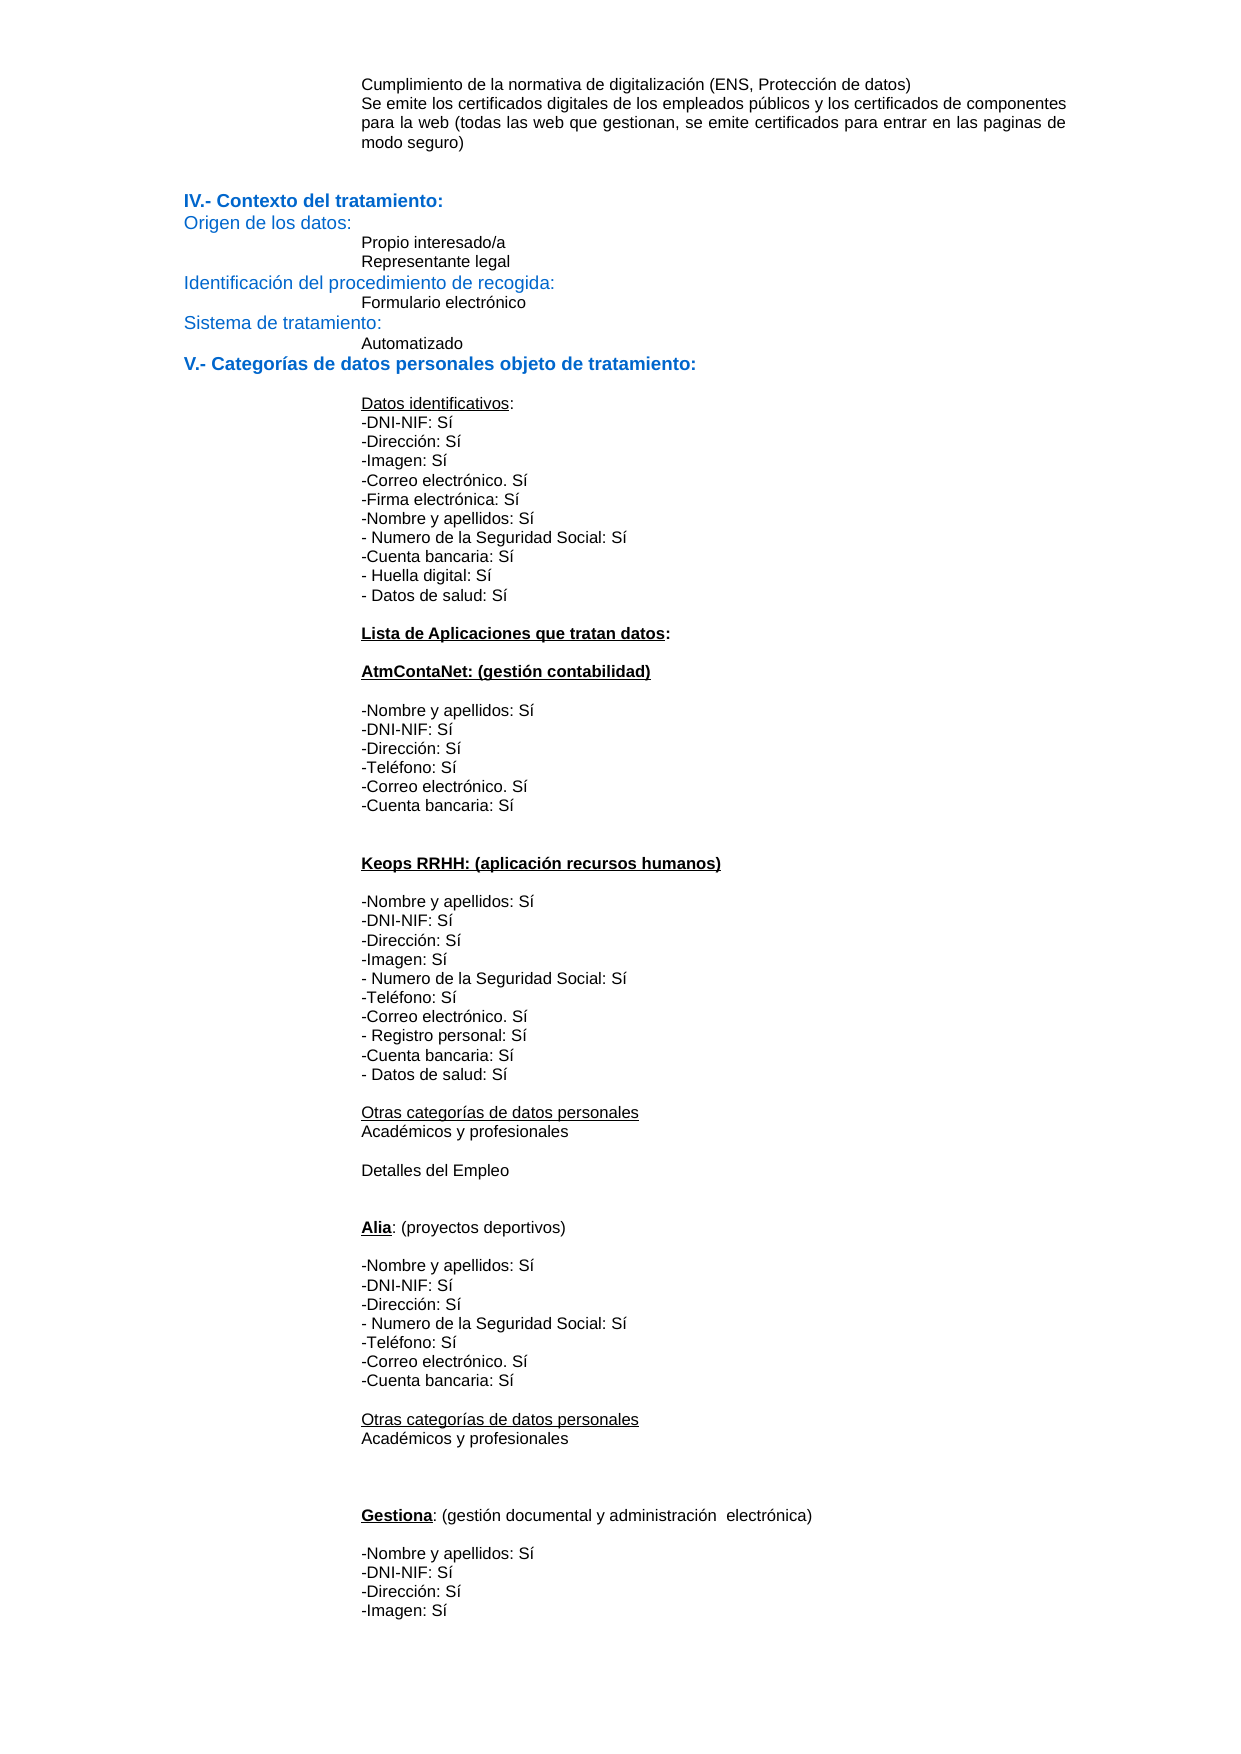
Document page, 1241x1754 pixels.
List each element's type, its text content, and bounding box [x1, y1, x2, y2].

table_cell [173, 334, 350, 353]
table_cell Propio interesado/a Representante legal [350, 233, 1078, 271]
table_cell Origen de los datos: [173, 212, 1078, 233]
table_cell [173, 293, 350, 312]
table_cell V.- Categorías de datos personales objeto de tratamiento: [173, 353, 1078, 374]
table_cell Cumplimiento de la normativa de digitalización (ENS, Protección de datos) Se emite los certificados digitales de los empleados públicos y los certificados de componentes para la web (todas las web que gestionan, se emite certificados para entrar en las paginas de modo seguro) [350, 75, 1078, 190]
table_cell Sistema de tratamiento: [173, 312, 1078, 334]
table_cell Datos identificativos: -DNI-NIF: Sí -Dirección: Sí -Imagen: Sí -Correo electrónico. Sí -Firma electrónica: Sí -Nombre y apellidos: Sí - Numero de la Seguridad Social: Sí -Cuenta bancaria: Sí - Huella digital: Sí - Datos de salud: Sí Lista de Aplicaciones que tratan datos: AtmContaNet: (gestión contabilidad) -Nombre y apellidos: Sí -DNI-NIF: Sí -Dirección: Sí -Teléfono: Sí -Correo electrónico. Sí -Cuenta bancaria: Sí Keops RRHH: (aplicación recursos humanos) -Nombre y apellidos: Sí -DNI-NIF: Sí -Dirección: Sí -Imagen: Sí - Numero de la Seguridad Social: Sí -Teléfono: Sí -Correo electrónico. Sí - Registro personal: Sí -Cuenta bancaria: Sí - Datos de salud: Sí Otras categorías de datos personales Académicos y profesionales Detalles del Empleo Alia: (proyectos deportivos) -Nombre y apellidos: Sí -DNI-NIF: Sí -Dirección: Sí - Numero de la Seguridad Social: Sí -Teléfono: Sí -Correo electrónico. Sí -Cuenta bancaria: Sí Otras categorías de datos personales Académicos y profesionales Gestiona: (gestión documental y administración electrónica) -Nombre y apellidos: Sí -DNI-NIF: Sí -Dirección: Sí -Imagen: Sí [350, 375, 1078, 1620]
table_cell [173, 233, 350, 271]
table_cell [173, 375, 350, 1620]
table_cell [173, 75, 350, 190]
table_cell Formulario electrónico [350, 293, 1078, 312]
table_cell Identificación del procedimiento de recogida: [173, 271, 1078, 293]
table_cell IV.- Contexto del tratamiento: [173, 190, 1078, 212]
table_cell Automatizado [350, 334, 1078, 353]
